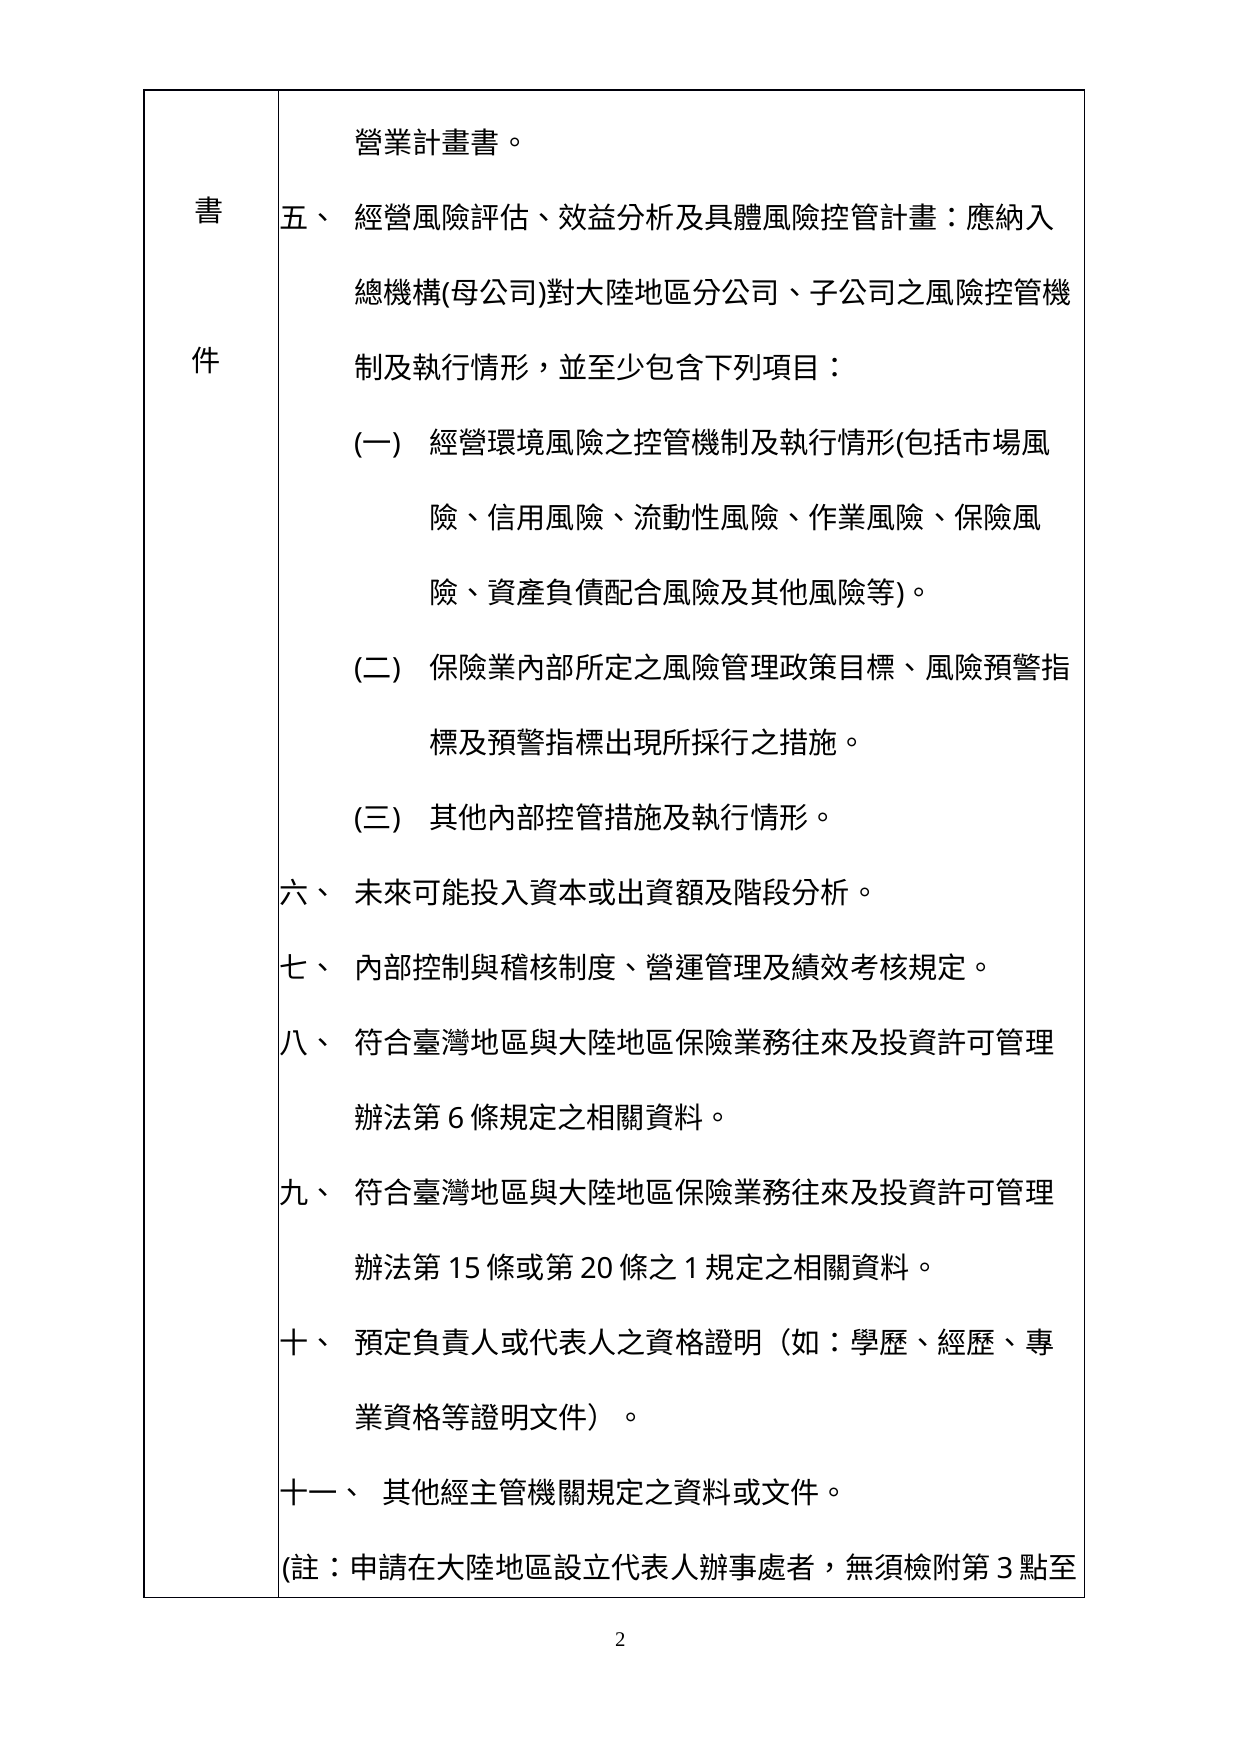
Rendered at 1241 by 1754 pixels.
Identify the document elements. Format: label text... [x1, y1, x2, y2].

table_cell 董事會議事錄；無董事會者，全體董事同意書。 最近三年經會計師查核簽證之財務報告。 可行性分析。 載明擬經營之業務範圍、業務之原則與方針、未來發展計畫、未來五年財務預測、內部組織分工、在母公司或總公司之隸屬關係、人員配置及招募培訓計畫等事項之營業計畫書。 經營風險評估、效益分析及具體風險控管計畫：應納入總機構(母公司)對大陸地區分公司、子公司之風險控管機制及執行情形，並至少包含下列項目： 經營環境風險之控管機制及執行情形(包括市場風險、信用風險、流動性風險、作業風險、保險風險、資產負債配合風險及其他風險等)。 保險業內部所定之風險管理政策目標、風險預警指標及預警指標出現所採行之措施。 其他內部控管措施及執行情形。 未來可能投入資本或出資額及階段分析。 內部控制與稽核制度、營運管理及績效考核規定。 符合臺灣地區與大陸地區保險業務往來及投資許可管理辦法第6條規定之相關資料。 符合臺灣地區與大陸地區保險業務往來及投資許可管理辦法第15條或第20條之1規定之相關資料。 預定負責人或代表人之資格證明（如：學歷、經歷、專業資格等證明文件）。 其他經主管機關規定之資料或文件。 (註：申請在大陸地區設立代表人辦事處者，無須檢附第3點至第8點文件。) [279, 91, 1084, 1597]
table_cell 書 件 [145, 91, 278, 1597]
